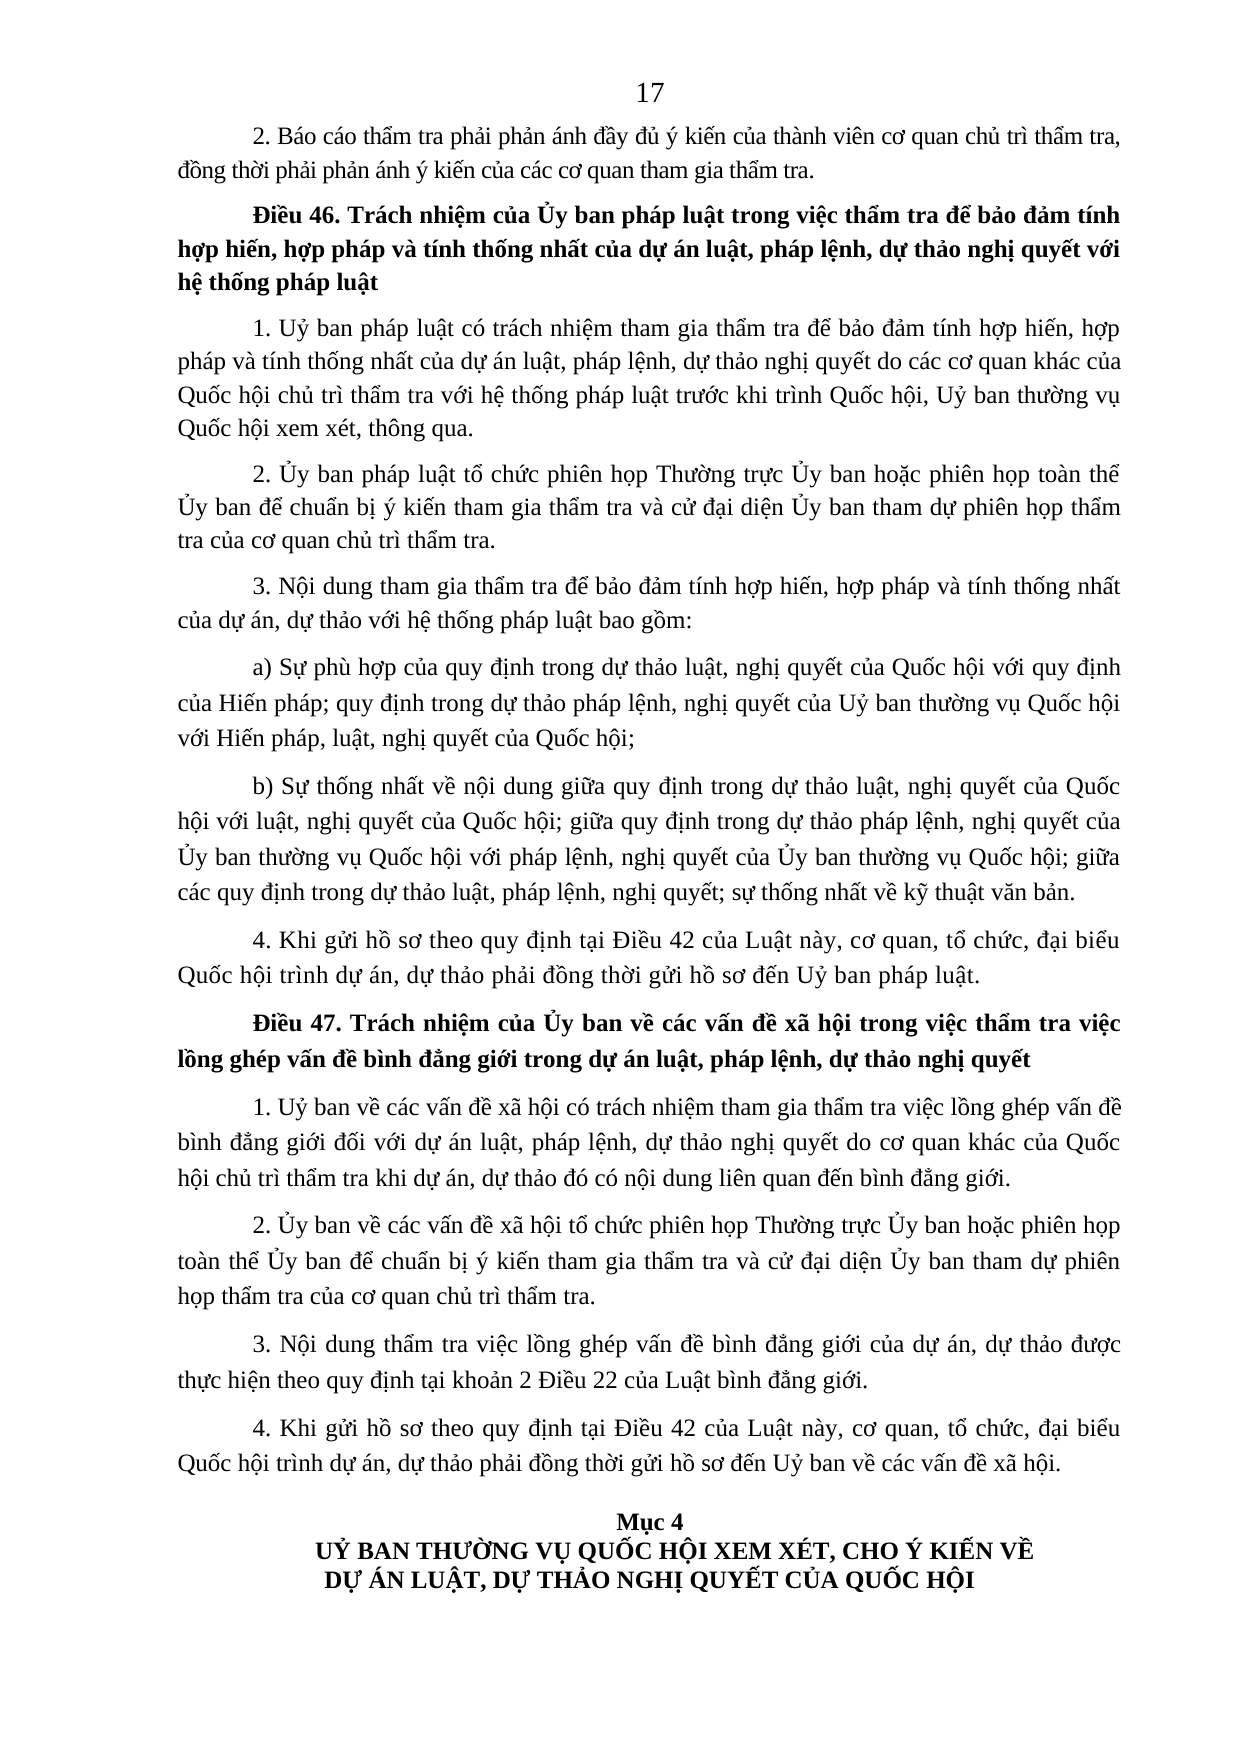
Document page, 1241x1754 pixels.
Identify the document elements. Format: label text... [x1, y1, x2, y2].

text 4. Khi gửi hồ sơ theo quy định tại Điều 42 của Luật này, cơ quan, tổ chức, đại biểu Quốc hội trình dự án, dự thảo phải đồng thời gửi hồ sơ đến Uỷ ban về các vấn đề xã hội. [177, 1408, 1122, 1478]
text 2. Báo cáo thẩm tra phải phản ánh đầy đủ ý kiến của thành viên cơ quan chủ trì thẩm tra, đồng thời phải phản ánh ý kiến của các cơ quan tham gia thẩm tra. [177, 118, 1122, 185]
text Điều 47. Trách nhiệm của Ủy ban về các vấn đề xã hội trong việc thẩm tra việc lồng ghép vấn đề bình đẳng giới trong dự án luật, pháp lệnh, dự thảo nghị quyết [177, 1003, 1122, 1074]
text 1. Uỷ ban về các vấn đề xã hội có trách nhiệm tham gia thẩm tra việc lồng ghép vấn đề bình đẳng giới đối với dự án luật, pháp lệnh, dự thảo nghị quyết do cơ quan khác của Quốc hội chủ trì thẩm tra khi dự án, dự thảo đó có nội dung liên quan đến bình đẳng giới. [177, 1087, 1122, 1193]
text b) Sự thống nhất về nội dung giữa quy định trong dự thảo luật, nghị quyết của Quốc hội với luật, nghị quyết của Quốc hội; giữa quy định trong dự thảo pháp lệnh, nghị quyết của Ủy ban thường vụ Quốc hội với pháp lệnh, nghị quyết của Ủy ban thường vụ Quốc hội; giữa các quy định trong dự thảo luật, pháp lệnh, nghị quyết; sự thống nhất về kỹ thuật văn bản. [177, 766, 1122, 908]
text 3. Nội dung tham gia thẩm tra để bảo đảm tính hợp hiến, hợp pháp và tính thống nhất của dự án, dự thảo với hệ thống pháp luật bao gồm: [177, 568, 1122, 635]
text Điều 46. Trách nhiệm của Ủy ban pháp luật trong việc thẩm tra để bảo đảm tính hợp hiến, hợp pháp và tính thống nhất của dự án luật, pháp lệnh, dự thảo nghị quyết với hệ thống pháp luật [177, 197, 1122, 297]
text a) Sự phù hợp của quy định trong dự thảo luật, nghị quyết của Quốc hội với quy định của Hiến pháp; quy định trong dự thảo pháp lệnh, nghị quyết của Uỷ ban thường vụ Quốc hội với Hiến pháp, luật, nghị quyết của Quốc hội; [177, 647, 1122, 753]
text 4. Khi gửi hồ sơ theo quy định tại Điều 42 của Luật này, cơ quan, tổ chức, đại biểu Quốc hội trình dự án, dự thảo phải đồng thời gửi hồ sơ đến Uỷ ban pháp luật. [177, 920, 1122, 991]
text 2. Ủy ban pháp luật tổ chức phiên họp Thường trực Ủy ban hoặc phiên họp toàn thể Ủy ban để chuẩn bị ý kiến tham gia thẩm tra và cử đại diện Ủy ban tham dự phiên họp thẩm tra của cơ quan chủ trì thẩm tra. [177, 456, 1122, 556]
text DỰ ÁN LUẬT, DỰ THẢO NGHỊ QUYẾT CỦA QUỐC HỘI [177, 1565, 1122, 1593]
text 1. Uỷ ban pháp luật có trách nhiệm tham gia thẩm tra để bảo đảm tính hợp hiến, hợp pháp và tính thống nhất của dự án luật, pháp lệnh, dự thảo nghị quyết do các cơ quan khác của Quốc hội chủ trì thẩm tra với hệ thống pháp luật trước khi trình Quốc hội, Uỷ ban thường vụ Quốc hội xem xét, thông qua. [177, 310, 1122, 443]
text Mục 4 UỶ BAN THƯỜNG VỤ QUỐC HỘI XEM XÉT, CHO Ý KIẾN VỀ [177, 1507, 1122, 1565]
text 3. Nội dung thẩm tra việc lồng ghép vấn đề bình đẳng giới của dự án, dự thảo được thực hiện theo quy định tại khoản 2 Điều 22 của Luật bình đẳng giới. [177, 1324, 1122, 1395]
text 2. Ủy ban về các vấn đề xã hội tổ chức phiên họp Thường trực Ủy ban hoặc phiên họp toàn thể Ủy ban để chuẩn bị ý kiến tham gia thẩm tra và cử đại diện Ủy ban tham dự phiên họp thẩm tra của cơ quan chủ trì thẩm tra. [177, 1206, 1122, 1312]
